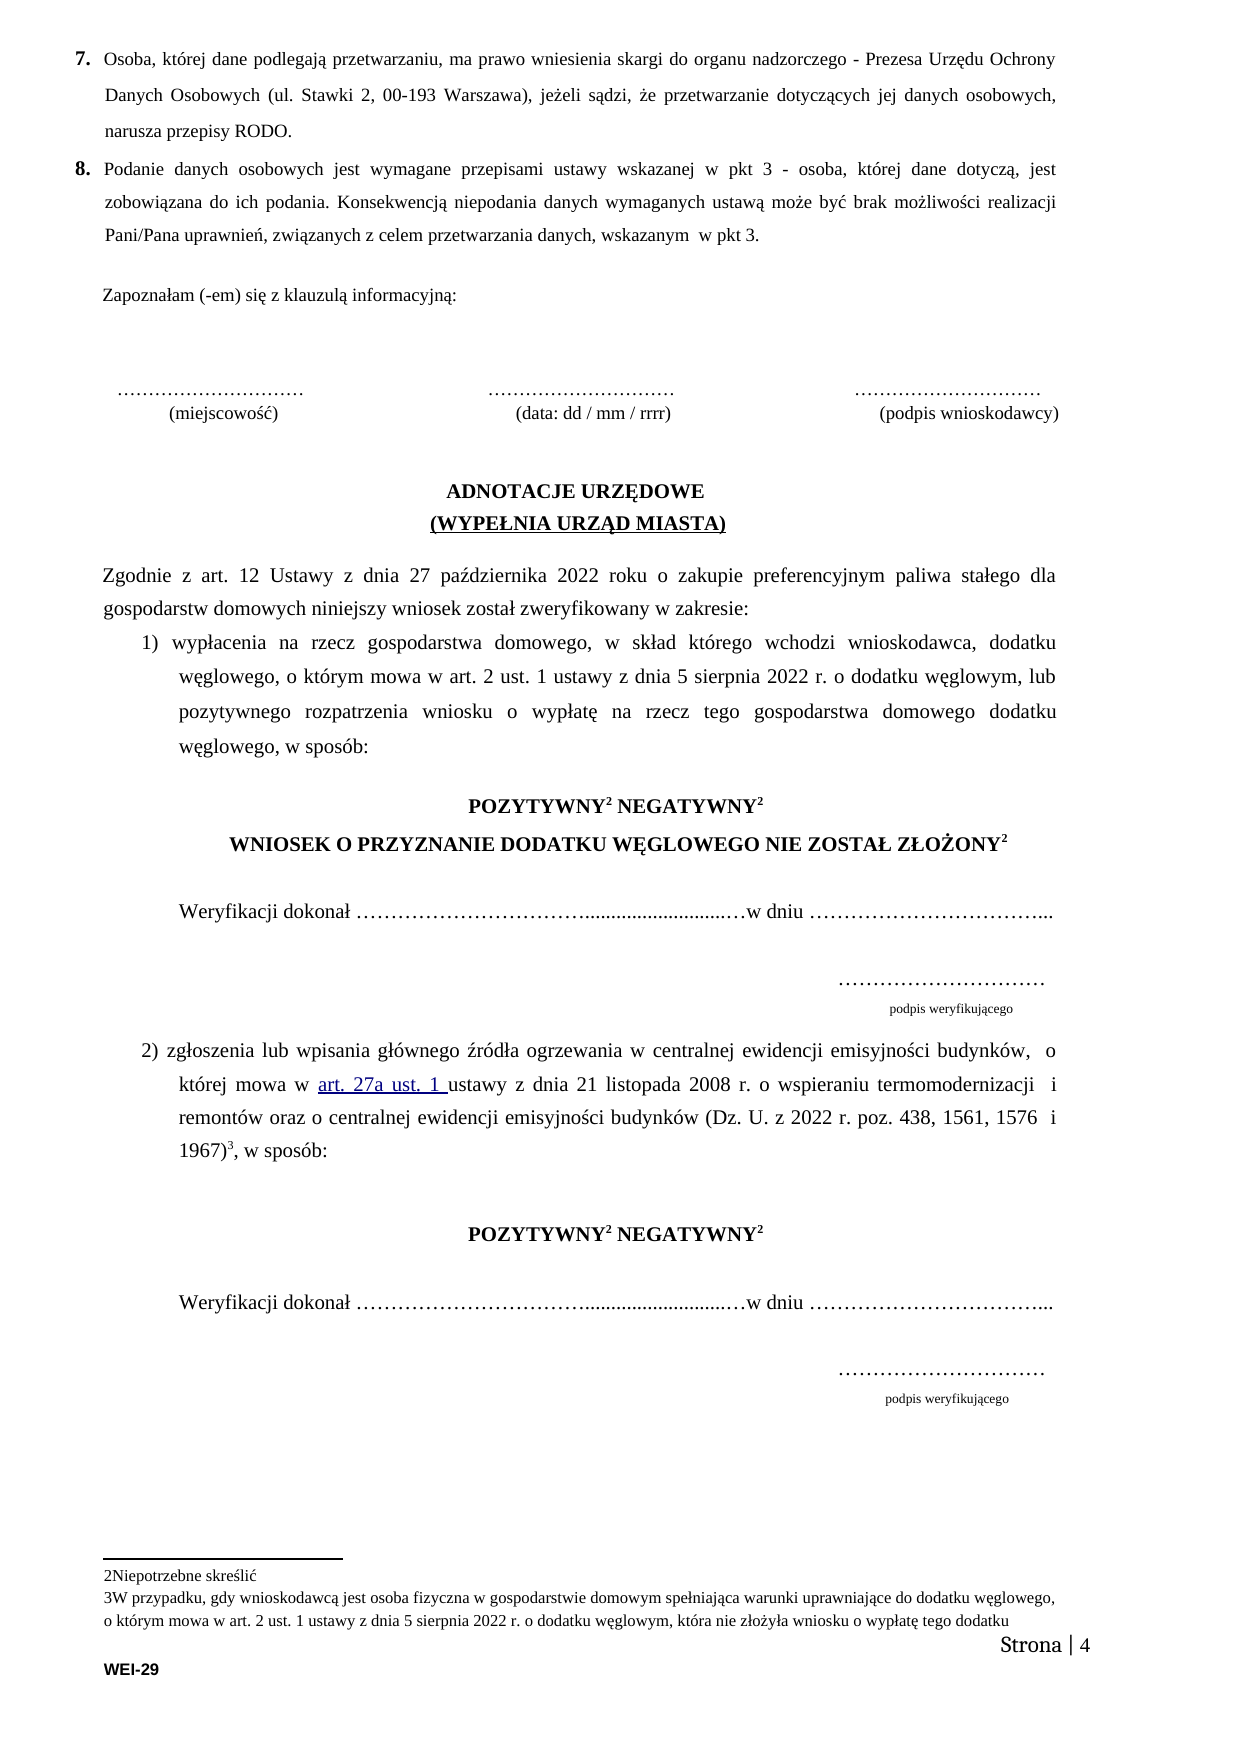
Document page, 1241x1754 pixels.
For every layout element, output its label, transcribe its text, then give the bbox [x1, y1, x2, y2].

table_cell (data: dd / mm / rrrr) [487, 400, 854, 425]
text 1) wypłacenia na rzecz gospodarstwa domowego, w skład którego wchodzi wnioskodawca, dodatku węglowego, o którym mowa w art. 2 ust. 1 ustawy z dnia 5 sierpnia 2022 r. o dodatku węglowym, lub pozytywnego rozpatrzenia wniosku o wypłatę na rzecz tego gospodarstwa domowego dodatku węglowego, w sposób: [141, 629, 1058, 758]
text Zgodnie z art. 12 Ustawy z dnia 27 października 2022 roku o zakupie preferencyjnym paliwa stałego dla gospodarstw domowych niniejszy wniosek został zweryfikowany w zakresie: [102, 563, 1058, 620]
subtitle POZYTYWNY2 NEGATYWNY2 [178, 1222, 1058, 1246]
text 2) zgłoszenia lub wpisania głównego źródła ogrzewania w centralnej ewidencji emisyjności budynków, o której mowa w art. 27a ust. 1 ustawy z dnia 21 listopada 2008 r. o wspieraniu termomodernizacji i remontów oraz o centralnej ewidencji emisyjności budynków (Dz. U. z 2022 r. poz. 438, 1561, 1576 i 1967), w sposób: [141, 1038, 1058, 1162]
text Weryfikacji dokonał ……………………………...........................…w dniu ……………………………... [178, 1290, 1058, 1314]
text podpis weryfikującego [178, 994, 1018, 1018]
text podpis weryfikującego [103, 1384, 1014, 1408]
table_header ………………………… [117, 376, 487, 400]
table_header ………………………… [487, 376, 854, 400]
text Zapoznałam (-em) się z klauzulą informacyjną: [102, 284, 1058, 306]
subtitle POZYTYWNY NEGATYWNY2 [178, 794, 1058, 818]
text ………………………… [103, 966, 1051, 989]
table_cell (miejscowość) [117, 400, 487, 425]
text W przypadku, gdy wnioskodawcą jest osoba fizyczna w gospodarstwie domowym spełniająca warunki uprawniające do dodatku węglowego, o którym mowa w art. 2 ust. 1 ustawy z dnia 5 sierpnia 2022 r. o dodatku węglowym, która nie złożyła wniosku o wypłatę tego dodatku [103, 1588, 1058, 1632]
subtitle ADNOTACJE URZĘDOWE [178, 479, 983, 503]
text (WYPEŁNIA URZĄD MIASTA) [103, 511, 1057, 535]
table_cell (podpis wnioskodawcy) [854, 400, 1094, 425]
text WNIOSEK O PRZYZNANIE DODATKU WĘGLOWEGO NIE ZOSTAŁ ZŁOŻONY2 [229, 832, 1058, 856]
list Podanie danych osobowych jest wymagane przepisami ustawy wskazanej w pkt 3 - osoba, której dane dotyczą, jest zobowiązana do ich podania. Konsekwencją niepodania danych wymaganych ustawą może być brak możliwości realizacji Pani/Pana uprawnień, związanych z celem przetwarzania danych, wskazanym w pkt 3. [75, 156, 1058, 245]
text ………………………… [103, 1356, 1051, 1380]
list Niepotrzebne skreślić [103, 1565, 1058, 1584]
table_header ………………………… [854, 376, 1094, 400]
list Osoba, której dane podlegają przetwarzaniu, ma prawo wniesienia skargi do organu nadzorczego - Prezesa Urzędu Ochrony Danych Osobowych (ul. Stawki 2, 00-193 Warszawa), jeżeli sądzi, że przetwarzanie dotyczących jej danych osobowych, narusza przepisy RODO. [75, 46, 1058, 141]
text Weryfikacji dokonał ……………………………...........................…w dniu ……………………………... [178, 899, 1058, 923]
